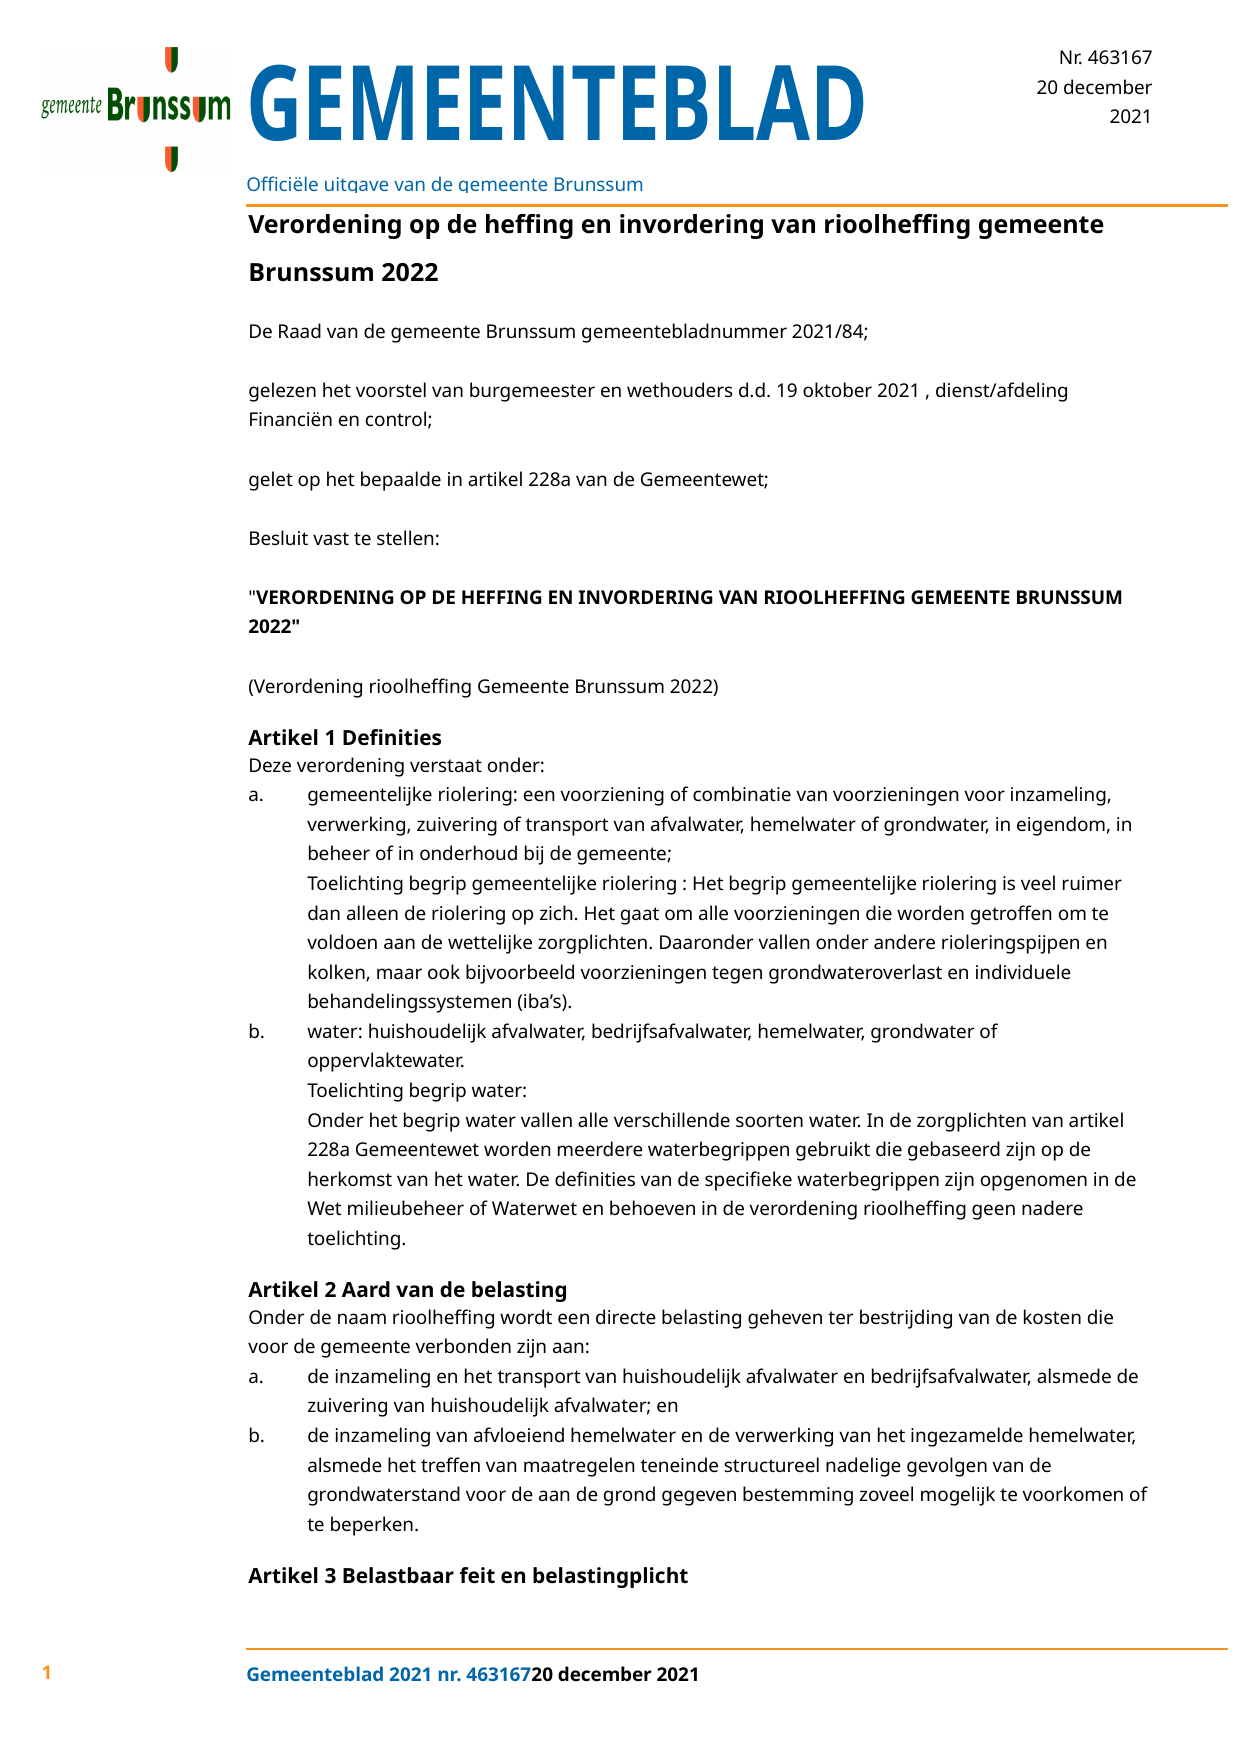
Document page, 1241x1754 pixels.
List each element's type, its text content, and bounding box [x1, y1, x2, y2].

list de inzameling en het transport van huishoudelijk afvalwater en bedrijfsafvalwater, alsmede de zuivering van huishoudelijk afvalwater; en [248, 1363, 1152, 1418]
text Besluit vast te stellen: [248, 525, 1152, 551]
text Deze verordening verstaat onder: [248, 752, 1152, 777]
text Verordening op de heffing en invordering van rioolheffing gemeente Brunssum 2022 [248, 207, 1152, 288]
text Artikel 3 Belastbaar feit en belastingplicht [248, 1561, 1152, 1590]
text Artikel 1 Definities [248, 723, 1152, 752]
picture [41, 47, 231, 172]
text "VERORDENING OP DE HEFFING EN INVORDERING VAN RIOOLHEFFING GEMEENTE BRUNSSUM 2022" [248, 584, 1152, 639]
text (Verordening rioolheffing Gemeente Brunssum 2022) [248, 673, 1152, 699]
list Onder het begrip water vallen alle verschillende soorten water. In de zorgplichten van artikel 228a Gemeentewet worden meerdere waterbegrippen gebruikt die gebaseerd zijn op de herkomst van het water. De definities van de specifieke waterbegrippen zijn opgenomen in de Wet milieubeheer of Waterwet en behoeven in de verordening rioolheffing geen nadere toelichting. [248, 1107, 1152, 1251]
text gelezen het voorstel van burgemeester en wethouders d.d. 19 oktober 2021 , dienst/afdeling Financiën en control; [248, 377, 1152, 432]
text Onder de naam rioolheffing wordt een directe belasting geheven ter bestrijding van de kosten die voor de gemeente verbonden zijn aan: [248, 1304, 1152, 1359]
text Artikel 2 Aard van de belasting [248, 1276, 1152, 1304]
list Toelichting begrip gemeentelijke riolering : Het begrip gemeentelijke riolering is veel ruimer dan alleen de riolering op zich. Het gaat om alle voorzieningen die worden getroffen om te voldoen aan de wettelijke zorgplichten. Daaronder vallen onder andere rioleringspijpen en kolken, maar ook bijvoorbeeld voorzieningen tegen grondwateroverlast en individuele behandelingssystemen (iba’s). [248, 870, 1152, 1014]
text gelet op het bepaalde in artikel 228a van de Gemeentewet; [248, 466, 1152, 492]
list de inzameling van afvloeiend hemelwater en de verwerking van het ingezamelde hemelwater, alsmede het treffen van maatregelen teneinde structureel nadelige gevolgen van de grondwaterstand voor de aan de grond gegeven bestemming zoveel mogelijk te voorkomen of te beperken. [248, 1422, 1152, 1537]
text De Raad van de gemeente Brunssum gemeentebladnummer 2021/84; [248, 318, 1152, 344]
list gemeentelijke riolering: een voorziening of combinatie van voorzieningen voor inzameling, verwerking, zuivering of transport van afvalwater, hemelwater of grondwater, in eigendom, in beheer of in onderhoud bij de gemeente; [248, 781, 1152, 866]
list water: huishoudelijk afvalwater, bedrijfsafvalwater, hemelwater, grondwater of oppervlaktewater. [248, 1018, 1152, 1073]
list Toelichting begrip water: [248, 1077, 1152, 1103]
